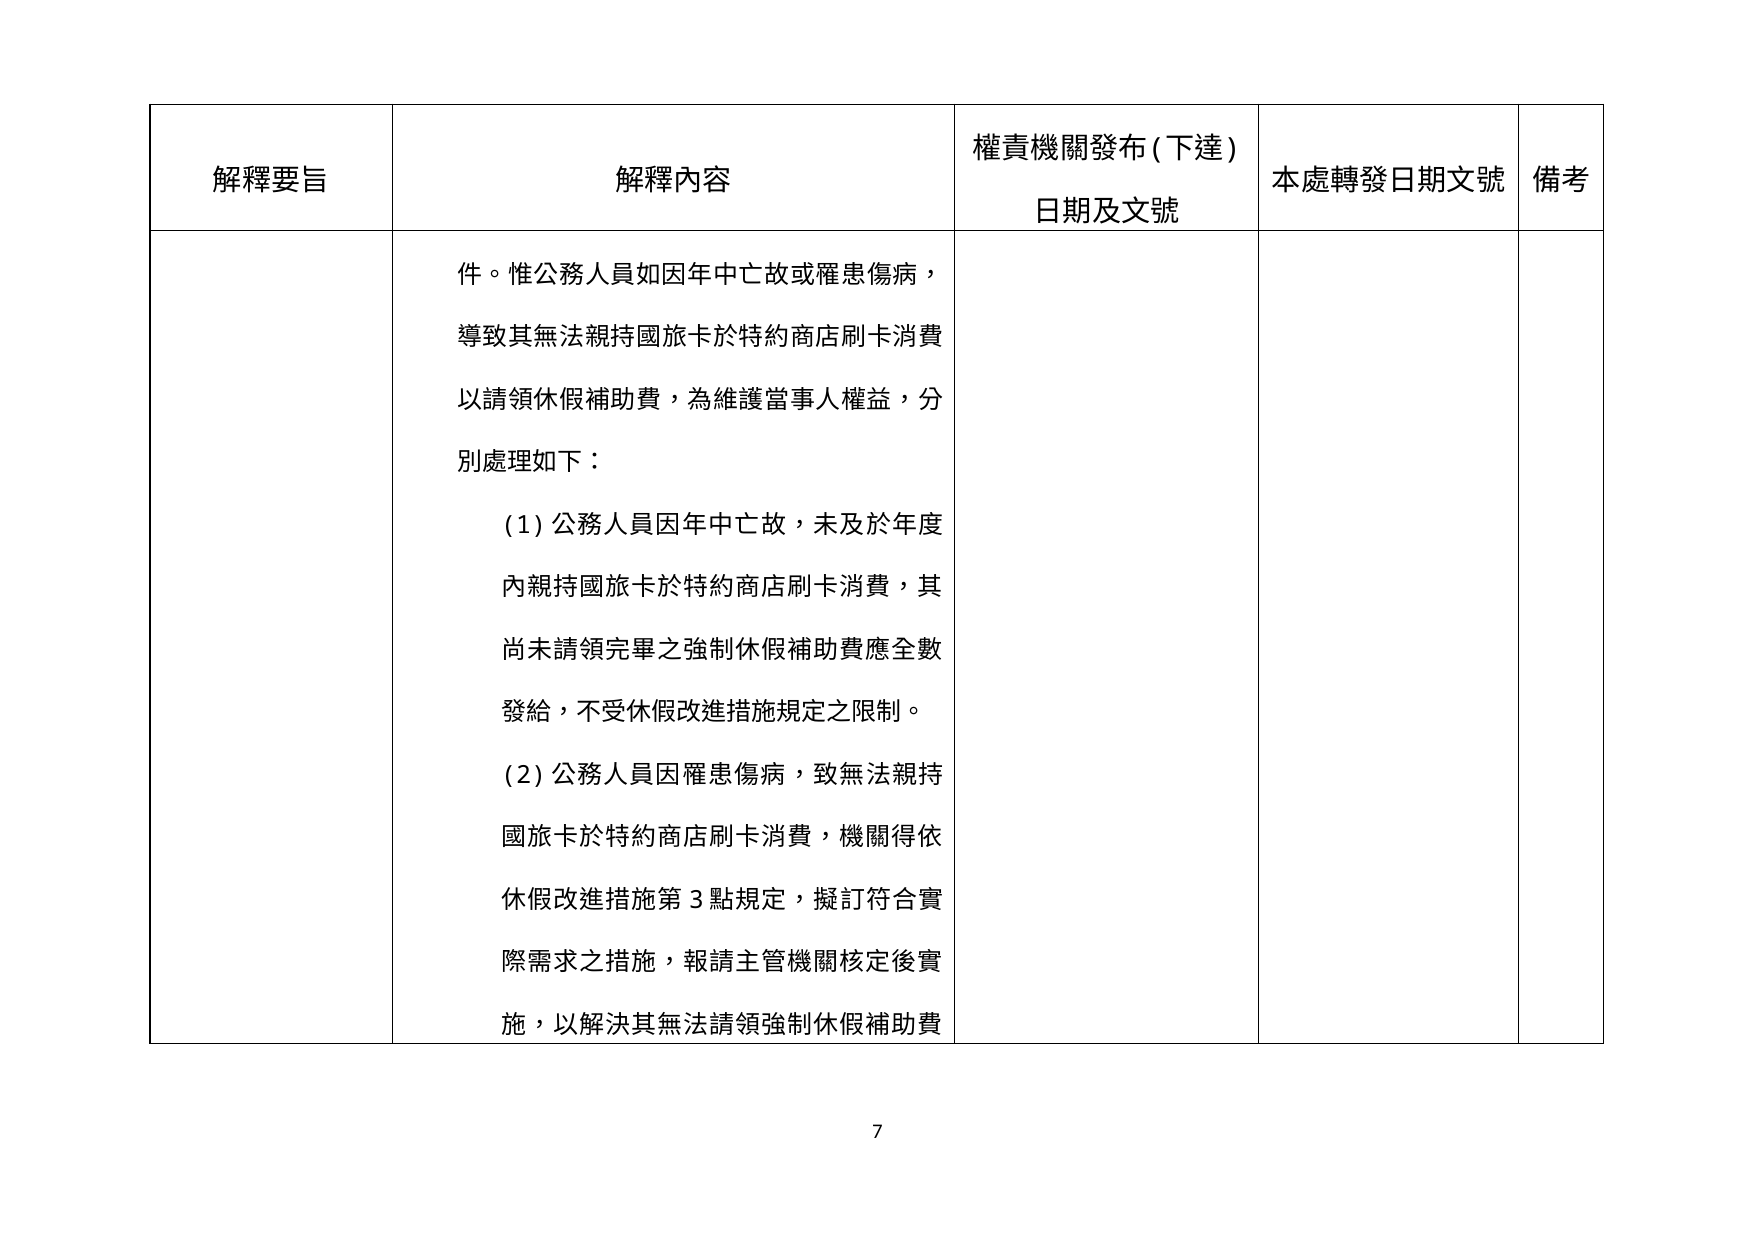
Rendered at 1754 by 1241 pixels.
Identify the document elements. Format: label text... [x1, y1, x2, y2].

table_header 解釋要旨 [151, 105, 392, 229]
table_header 本處轉發日期文號 [1259, 105, 1518, 229]
table_header 權責機關發布(下達) 日期及文號 [955, 105, 1258, 229]
table_cell [1519, 231, 1603, 1043]
table_cell [1259, 231, 1518, 1043]
table_header 解釋內容 [393, 105, 954, 229]
table_cell [151, 231, 392, 1043]
table_header 備考 [1519, 105, 1603, 229]
table_cell 行政院與所屬中央及地方各機關公務人員休假改進措施（以下簡稱休假改進措施）第5點規定略以，各機關對於所屬公務人員具有休假資格者，應持國民旅遊卡(以下簡稱國旅卡)至交通部觀光局或其授權機構審核通過之特約商店刷卡消費，以核發強制休假補助費。第3點規定略以，各機關如有確因特殊情形未能照改進措施實施者，應列舉具體事由並擬訂可行措施報請主管機關核定後實施。 國旅卡強制休假補助費之核發，應具備公務人員持國旅卡、在特約商店刷卡消費等要件。惟公務人員如因年中亡故或罹患傷病，導致其無法親持國旅卡於特約商店刷卡消費以請領休假補助費，為維護當事人權益，分別處理如下： 公務人員因年中亡故，未及於年度內親持國旅卡於特約商店刷卡消費，其尚未請領完畢之強制休假補助費應全數發給，不受休假改進措施規定之限制。 公務人員因罹患傷病，致無法親持國旅卡於特約商店刷卡消費，機關得依休假改進措施第3點規定，擬訂符合實際需求之措施，報請主管機關核定後實施，以解決其無法請領強制休假補助費之問題。 原行政院人事行政局93年9月20日局考字第09300251572號函，因與前開規定意旨不符，自109年5月4日起停止適用；另修正國旅卡相關事項Q＆A（行政院人事行政總處109年5月修訂版）Q.06.05.。 Q.06.05.公務人員當年度因故離開公職，休假補助費應如何請領？未請領之休假補助費，可否繼續請領？ A： 1.公務人員離職，屬公務人員身分之結束，其當年度之休假補助費，應於離職時辦理結算，離職後尚不得繼續請領。另依銓敘部101年9月14日部法二字第 1013642449 號部長信箱回函、102年11月27日部法二字第1023785685號函及本總處106年2月14日總處培字第 1060037757號函略以，公務人員當年度如因故離開公職（包含辭職、退休、退職、資遣、留職停薪、停職、撤職、休職、免職或其他情事），致當年度「應上班日數」少於公務人員請假規則第7 條所定之應給休假日數者，應以其當年度應上班日數核給休假，並據以計算休假補助費及未休假加班費。例如： (1)某甲109年具14日休假資格，預計於109年1月7日辭職，扣除例假日及紀念日後，某甲109 年辭職前應上班日數為3天（1月2日至4日），少於應給休假日數14日且應休畢日數（10日）事實上已無法全部執行完畢，爰某甲109年休假補助費總額以3天之應上班日數計算為4,800元（1,600元×3日=4,800元），因未逾5日，其補助總額均屬自行運用額度。 (2)某乙109年具7日休假資格，預計於109年1月10日辭職，扣除例假日及紀念日後，某乙109年辭職前應上班日數為6天（1月2日至9日），其7日休假資格實質上已無法全部休畢，爰某乙109年休假補助費總額以6天之應上班日數計算為9,600元（1,600元×6日=9,600元），補助總額逾5日部分屬觀光旅遊額度。 2.另公務人員於年度中自願退休及7月16日屆齡退休者，其休假補助費按原行政院人事行政局91年3月15日局考字第0910004817號函略以，仍須依休假改進措施規定，至國民旅遊卡特約商店刷卡消費以核實請領。（有關1月16日屆齡退休或屆齡免職之人員，休假補助費應如何請領，詳如Q.06.06） [393, 231, 954, 1043]
table_cell [955, 231, 1258, 1043]
